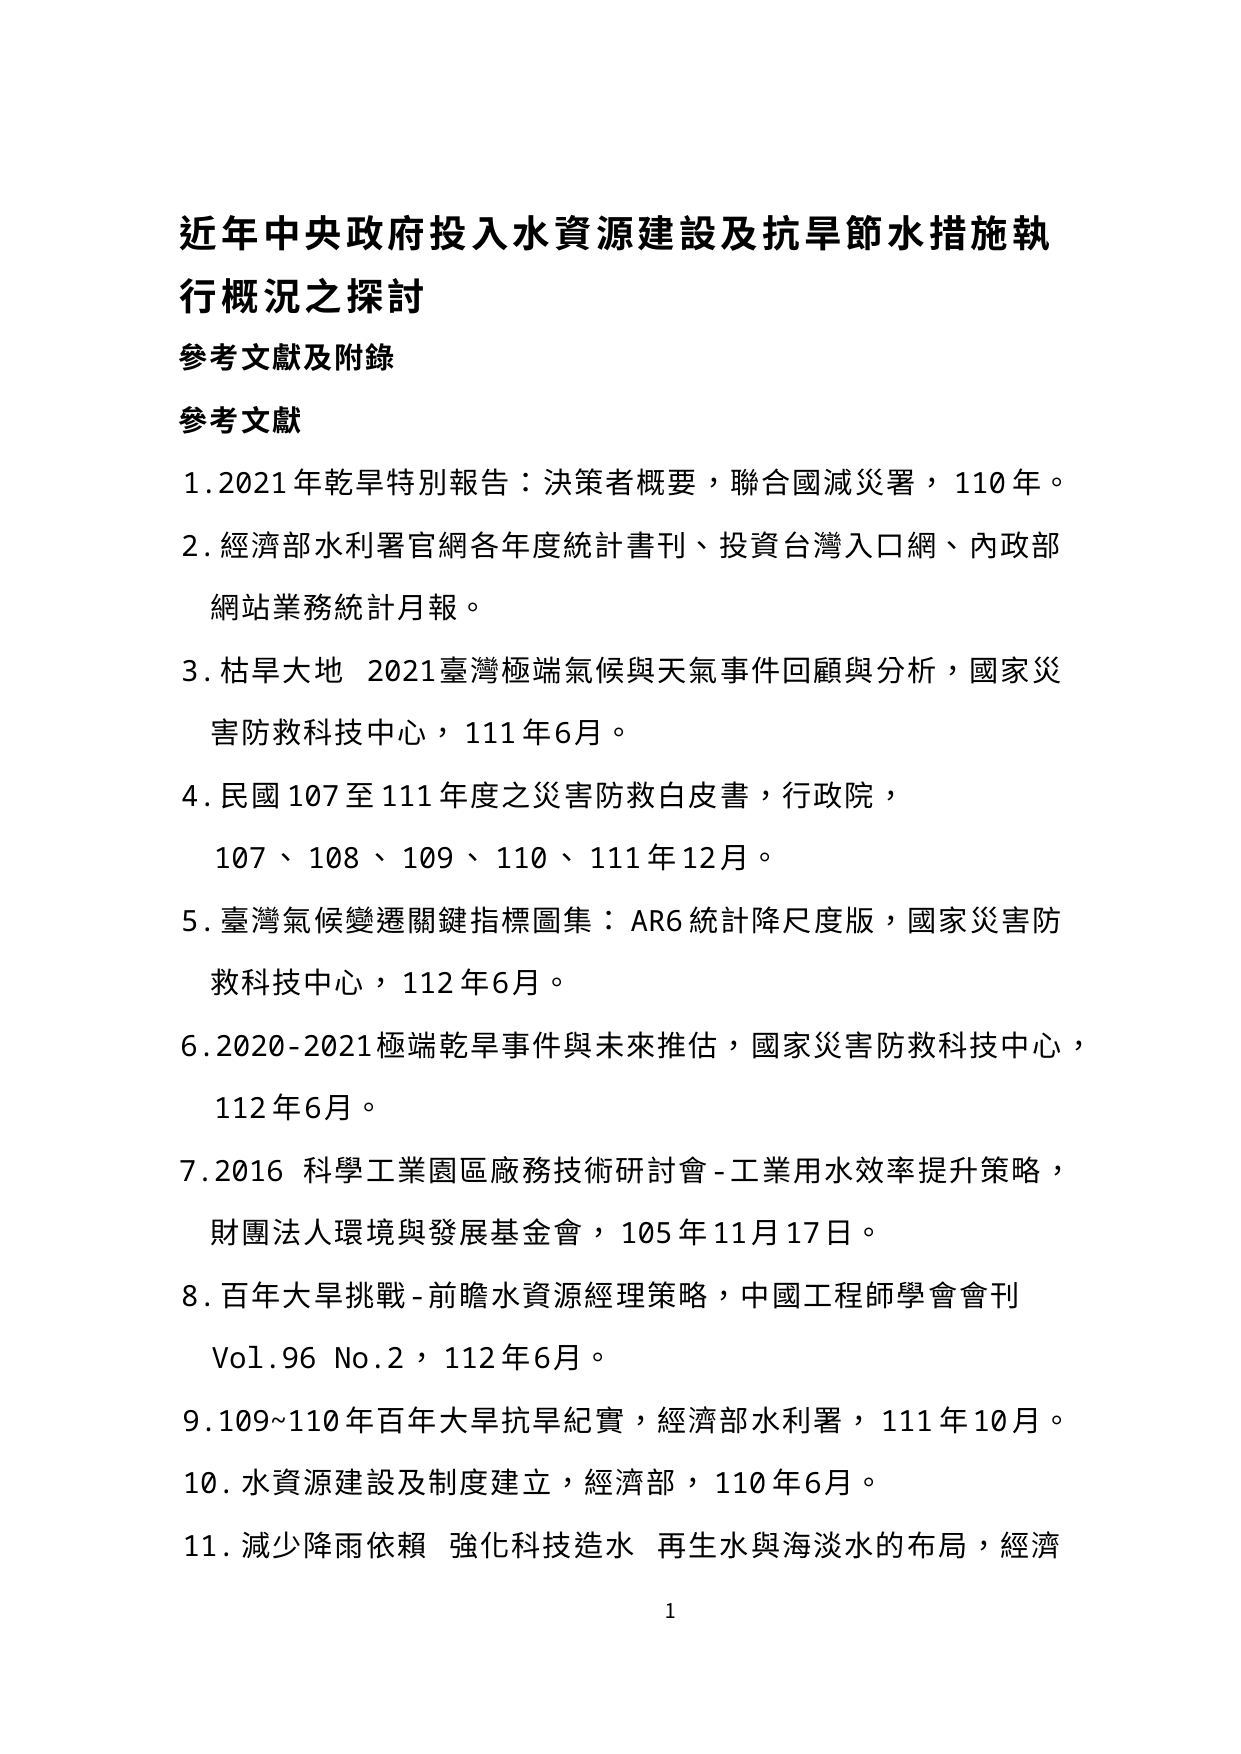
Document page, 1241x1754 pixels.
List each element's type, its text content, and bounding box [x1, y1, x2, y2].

text 3.枯旱大地 2021臺灣極端氣候與天氣事件回顧與分析，國家災害防救科技中心，111年6月。 [177, 627, 1063, 752]
text 參考文獻 [177, 377, 1063, 439]
text 1.2021年乾旱特別報告：決策者概要，聯合國減災署，110年。 [177, 439, 1063, 502]
text 8.百年大旱挑戰-前瞻水資源經理策略，中國工程師學會會刊Vol.96 No.2，112年6月。 [177, 1252, 1063, 1377]
text 5.臺灣氣候變遷關鍵指標圖集：AR6統計降尺度版，國家災害防救科技中心，112年6月。 [177, 877, 1063, 1002]
text 近年中央政府投入水資源建設及抗旱節水措施執行概況之探討 [177, 189, 1063, 314]
text 11.減少降雨依賴 強化科技造水 再生水與海淡水的布局，經濟 [177, 1502, 1063, 1564]
text 7.2016 科學工業園區廠務技術研討會-工業用水效率提升策略，財團法人環境與發展基金會，105年11月17日。 [177, 1127, 1063, 1252]
text 6.2020-2021極端乾旱事件與未來推估，國家災害防救科技中心，112年6月。 [177, 1002, 1063, 1127]
text 參考文獻及附錄 [177, 314, 1063, 377]
text 10.水資源建設及制度建立，經濟部，110年6月。 [177, 1439, 1063, 1502]
text 2.經濟部水利署官網各年度統計書刊、投資台灣入口網、內政部網站業務統計月報。 [177, 502, 1063, 627]
text 4.民國107至111年度之災害防救白皮書，行政院，107、108、109、110、111年12月。 [177, 752, 1063, 877]
text 9.109~110年百年大旱抗旱紀實，經濟部水利署，111年10月。 [177, 1377, 1063, 1439]
